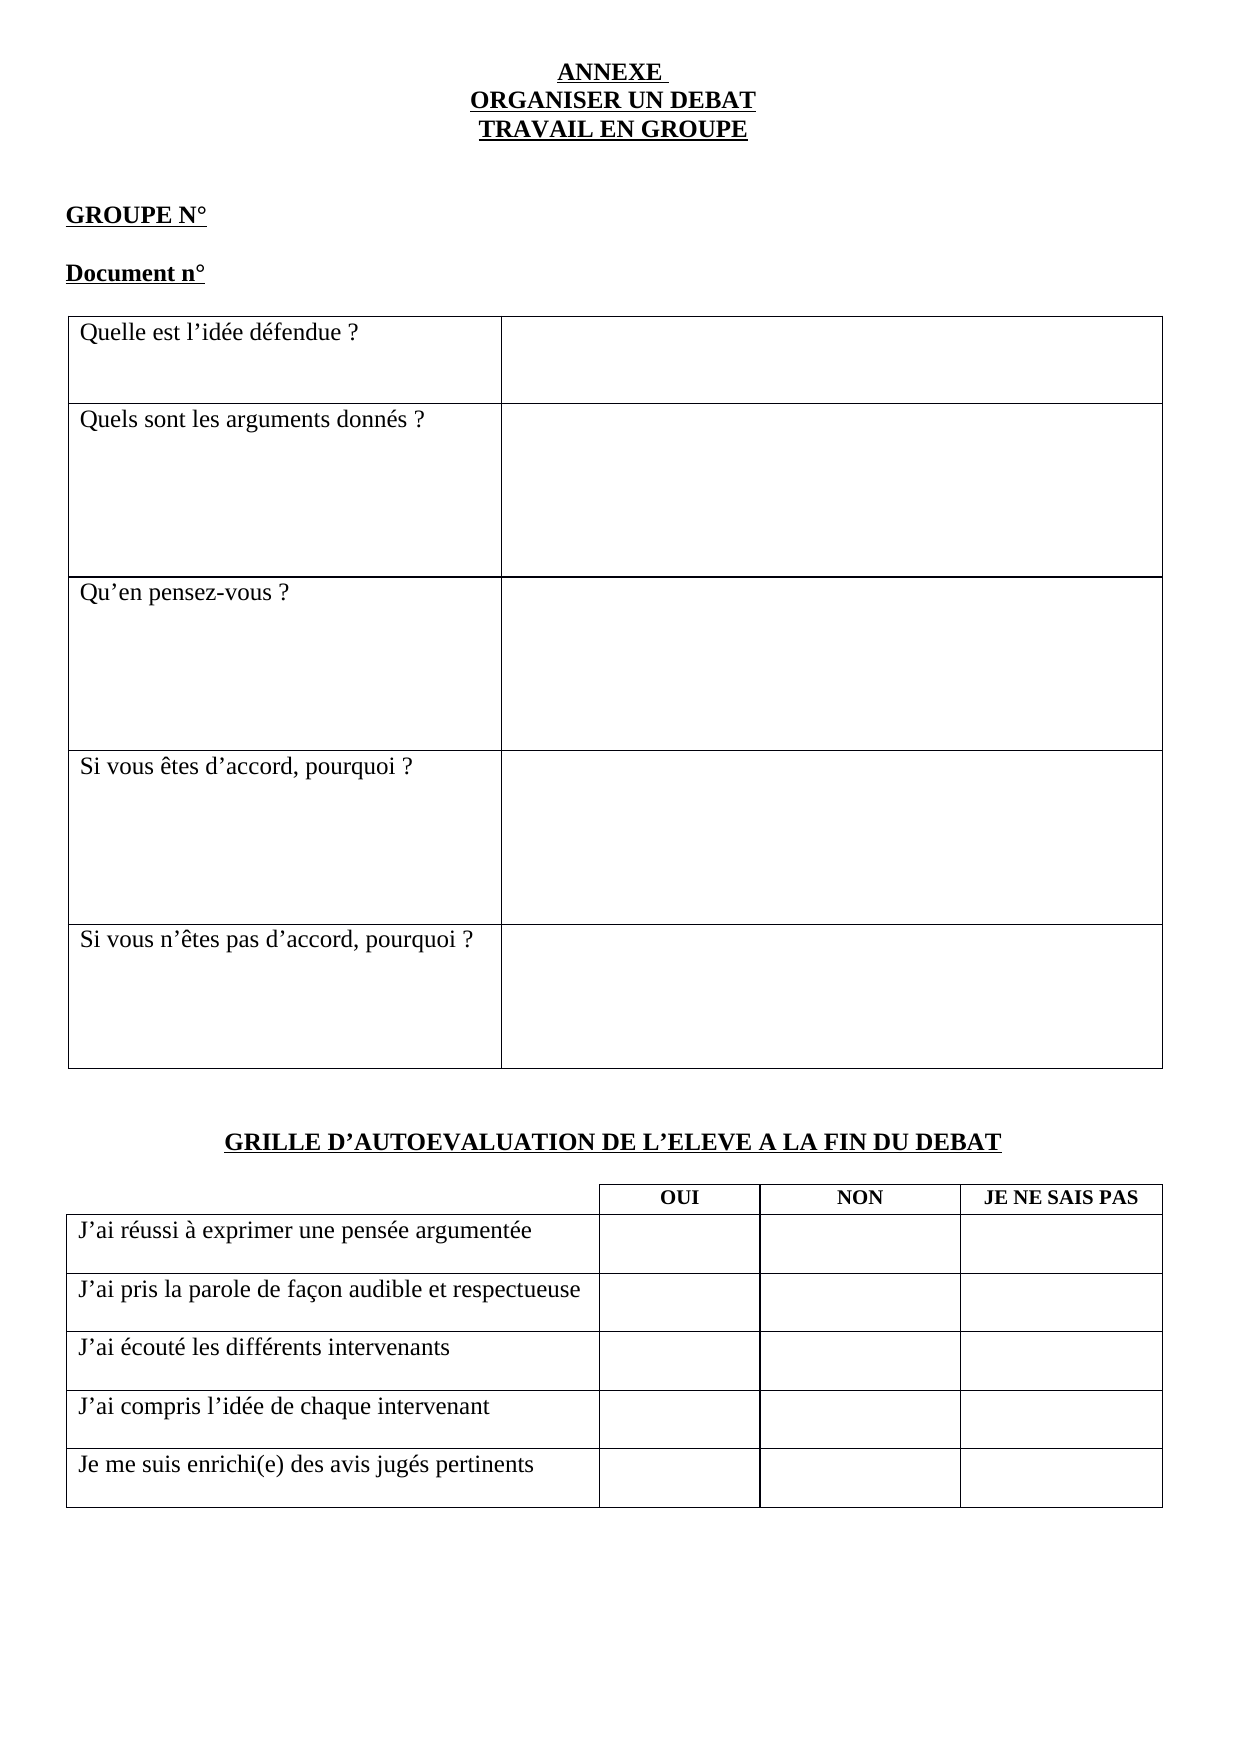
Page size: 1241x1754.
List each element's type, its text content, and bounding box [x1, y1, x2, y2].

table_cell [761, 1449, 960, 1507]
table_cell [502, 751, 1162, 923]
table_header [502, 317, 1162, 403]
text GRILLE D’AUTOEVALUATION DE L’ELEVE A LA FIN DU DEBAT [65, 1127, 1161, 1156]
table_cell [600, 1332, 759, 1390]
table_cell [961, 1391, 1162, 1448]
table_header [67, 1184, 599, 1214]
table_cell Je me suis enrichi(e) des avis jugés pertinents [67, 1449, 599, 1507]
table_cell J’ai compris l’idée de chaque intervenant [67, 1391, 599, 1448]
table_cell [502, 578, 1162, 750]
table_cell Qu’en pensez-vous ? [69, 578, 501, 750]
table_cell [961, 1274, 1162, 1331]
table_cell [600, 1274, 759, 1331]
table_cell [761, 1274, 960, 1331]
text GROUPE N° [65, 201, 1161, 229]
table_cell [761, 1332, 960, 1390]
table_cell Si vous êtes d’accord, pourquoi ? [69, 751, 501, 923]
table_cell [600, 1215, 759, 1273]
table_header JE NE SAIS PAS [961, 1185, 1162, 1214]
table_header Quelle est l’idée défendue ? [69, 317, 501, 403]
table_cell [761, 1215, 960, 1273]
table_cell [502, 925, 1162, 1068]
table_cell J’ai réussi à exprimer une pensée argumentée [67, 1215, 599, 1273]
text Document n° [65, 258, 1161, 287]
table_cell [961, 1449, 1162, 1507]
table_cell Quels sont les arguments donnés ? [69, 404, 501, 576]
table_cell [600, 1391, 759, 1448]
table_cell J’ai pris la parole de façon audible et respectueuse [67, 1274, 599, 1331]
table_cell [502, 404, 1162, 576]
text ORGANISER UN DEBAT [65, 86, 1161, 114]
text ANNEXE [65, 57, 1161, 86]
table_header NON [761, 1185, 960, 1214]
table_cell [961, 1332, 1162, 1390]
table_cell [961, 1215, 1162, 1273]
text TRAVAIL EN GROUPE [65, 114, 1161, 143]
table_cell Si vous n’êtes pas d’accord, pourquoi ? [69, 925, 501, 1068]
table_cell [761, 1391, 960, 1448]
table_header OUI [600, 1185, 759, 1214]
table_cell [600, 1449, 759, 1507]
table_cell J’ai écouté les différents intervenants [67, 1332, 599, 1390]
